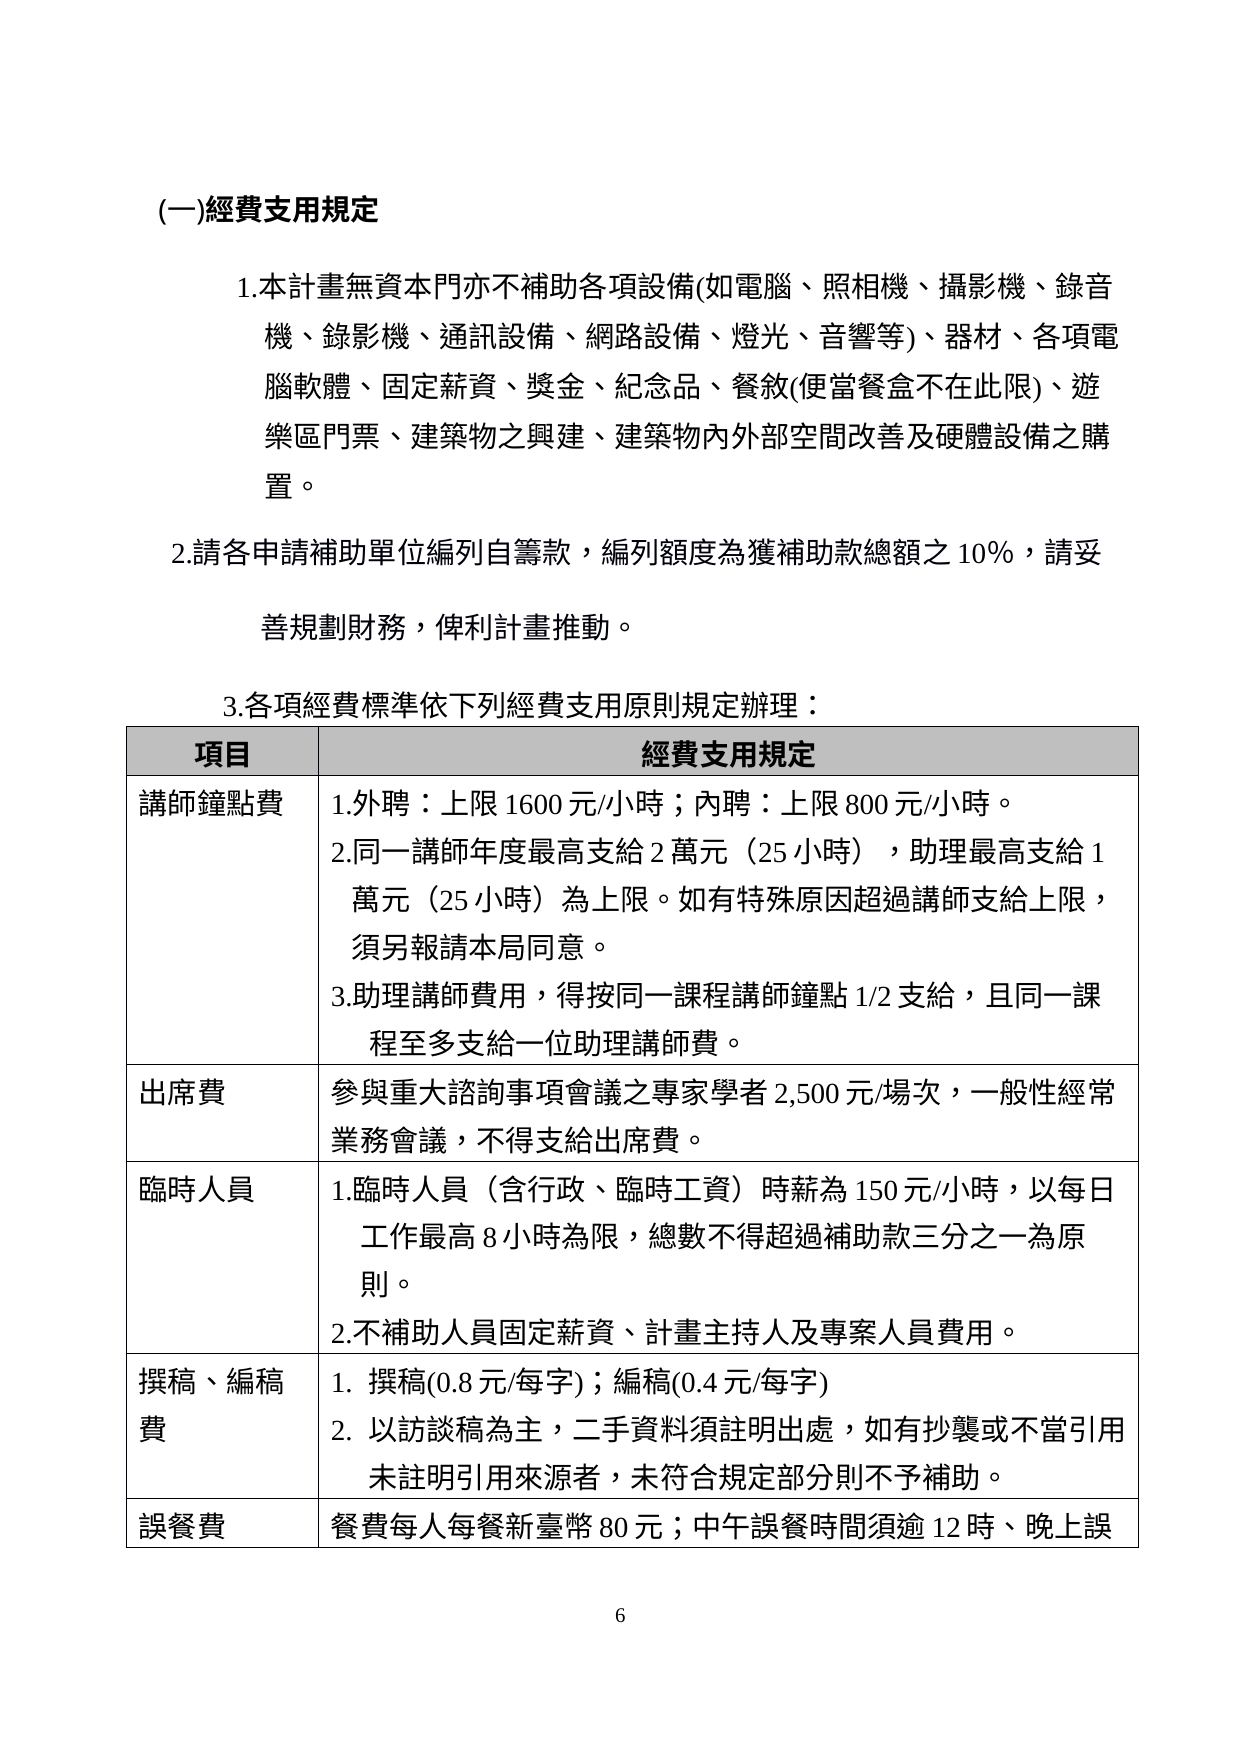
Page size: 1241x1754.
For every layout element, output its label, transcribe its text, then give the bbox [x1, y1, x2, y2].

table_cell 講師鐘點費 [127, 776, 318, 1064]
text (一)經費支用規定 [112, 164, 1128, 239]
table_cell 1.外聘：上限1600元/小時；內聘：上限800元/小時。 2.同一講師年度最高支給2萬元（25小時），助理最高支給1萬元（25小時）為上限。如有特殊原因超過講師支給上限，須另報請本局同意。 3.助理講師費用，得按同一課程講師鐘點1/2支給，且同一課程至多支給一位助理講師費。 [319, 776, 1138, 1064]
text 1.本計畫無資本門亦不補助各項設備(如電腦、照相機、攝影機、錄音機、錄影機、通訊設備、網路設備、燈光、音響等)、器材、各項電腦軟體、固定薪資、獎金、紀念品、餐敘(便當餐盒不在此限)、遊樂區門票、建築物之興建、建築物內外部空間改善及硬體設備之購置。 [236, 257, 1128, 507]
table_cell 參與重大諮詢事項會議之專家學者2,500元/場次，一般性經常業務會議，不得支給出席費。 [319, 1065, 1138, 1161]
table_cell 撰稿(0.8元/每字)；編稿(0.4元/每字) 以訪談稿為主，二手資料須註明出處，如有抄襲或不當引用未註明引用來源者，未符合規定部分則不予補助。 [319, 1354, 1138, 1498]
table_cell 1.臨時人員（含行政、臨時工資）時薪為150元/小時，以每日工作最高8小時為限，總數不得超過補助款三分之一為原則。 2.不補助人員固定薪資、計畫主持人及專案人員費用。 [319, 1162, 1138, 1353]
table_cell 餐費每人每餐新臺幣80元；中午誤餐時間須逾12時、晚上誤 [319, 1499, 1138, 1547]
table_cell 出席費 [127, 1065, 318, 1161]
table_header 項目 [127, 727, 318, 775]
table_cell 誤餐費 [127, 1499, 318, 1547]
table_cell 撰稿、編稿費 [127, 1354, 318, 1498]
text 3.各項經費標準依下列經費支用原則規定辦理： [121, 676, 1128, 726]
table_header 經費支用規定 [319, 727, 1138, 775]
text 2.請各申請補助單位編列自籌款，編列額度為獲補助款總額之10％，請妥善規劃財務，俾利計畫推動。 [112, 507, 1128, 657]
table_cell 臨時人員 [127, 1162, 318, 1353]
